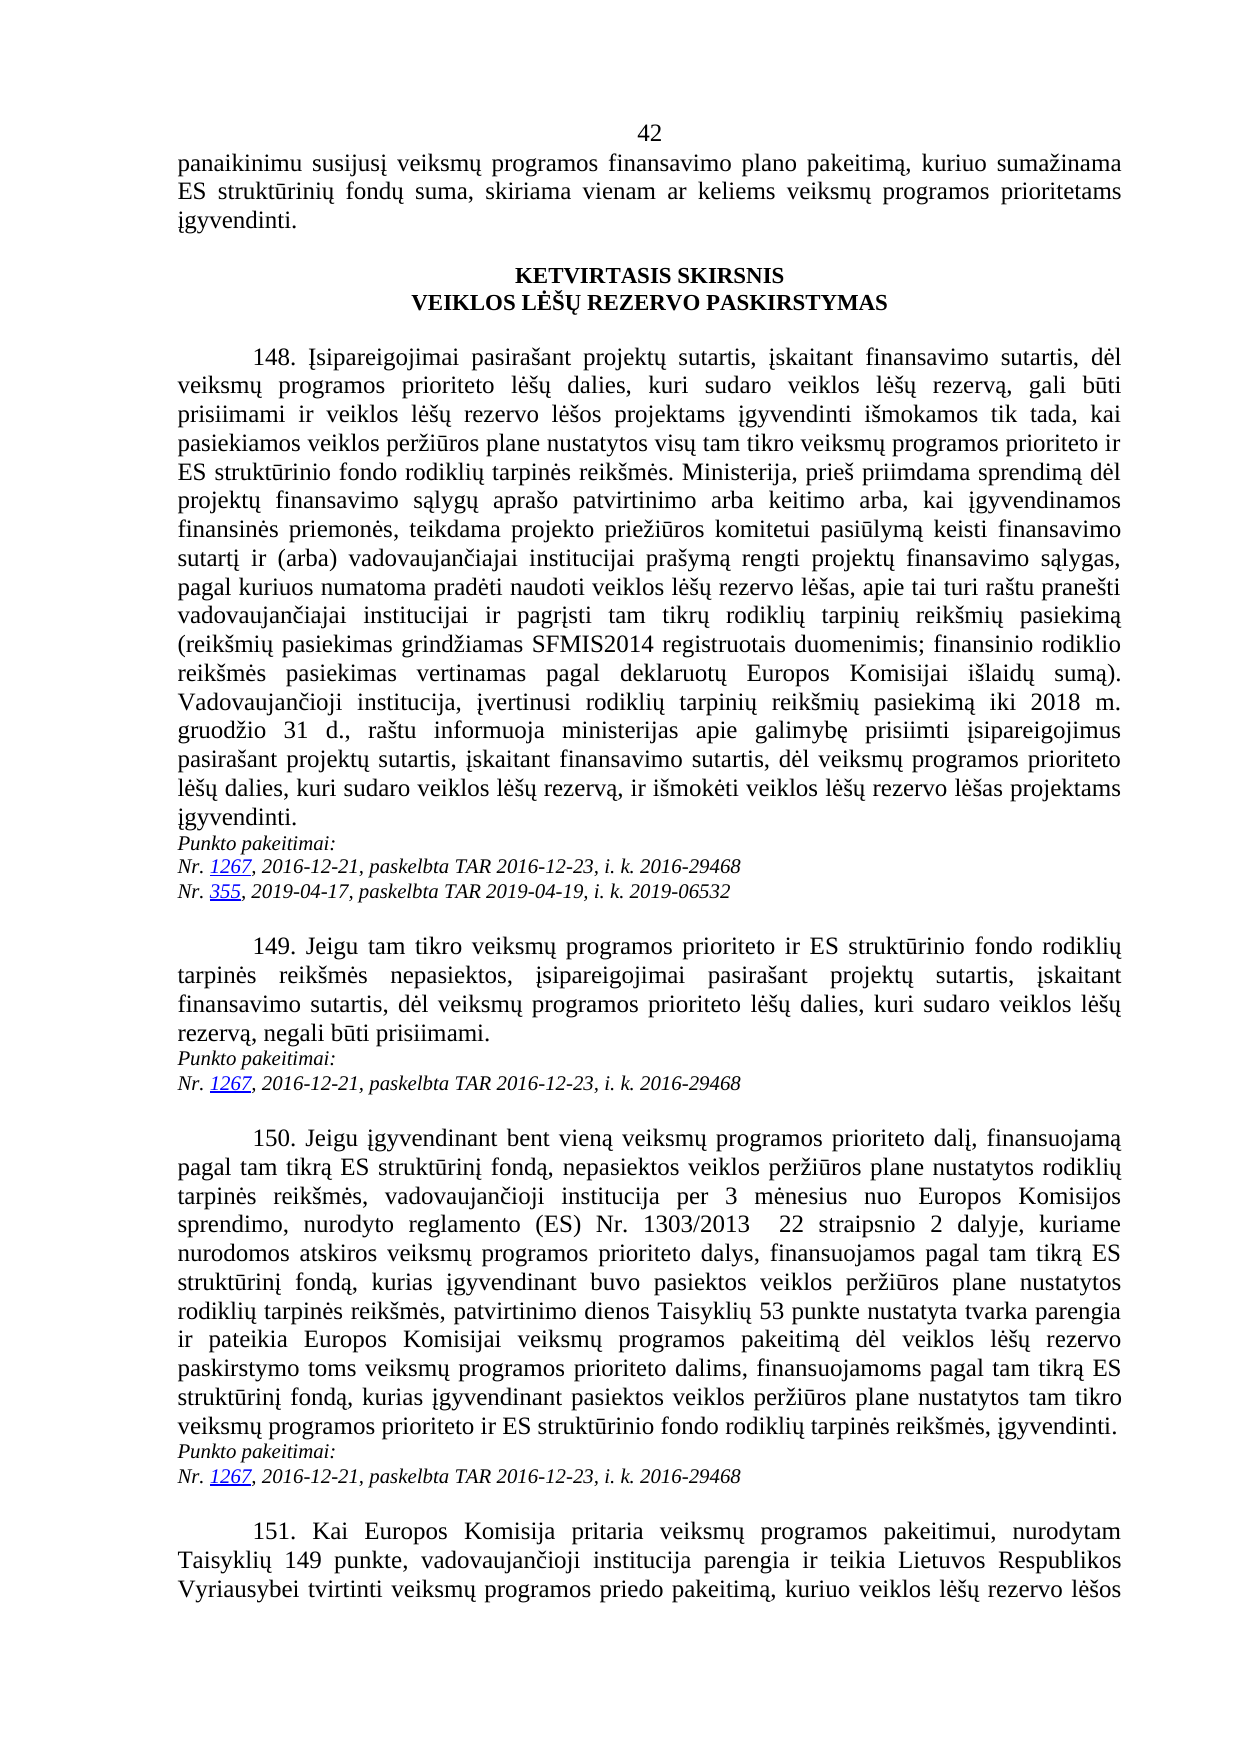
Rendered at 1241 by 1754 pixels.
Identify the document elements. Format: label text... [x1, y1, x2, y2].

text 150. Jeigu įgyvendinant bent vieną veiksmų programos prioriteto dalį, finansuojamą pagal tam tikrą ES struktūrinį fondą, nepasiektos veiklos peržiūros plane nustatytos rodiklių tarpinės reikšmės, vadovaujančioji institucija per 3 mėnesius nuo Europos Komisijos sprendimo, nurodyto reglamento (ES) Nr. 1303/2013 22 straipsnio 2 dalyje, kuriame nurodomos atskiros veiksmų programos prioriteto dalys, finansuojamos pagal tam tikrą ES struktūrinį fondą, kurias įgyvendinant buvo pasiektos veiklos peržiūros plane nustatytos rodiklių tarpinės reikšmės, patvirtinimo dienos Taisyklių 53 punkte nustatyta tvarka parengia ir pateikia Europos Komisijai veiksmų programos pakeitimą dėl veiklos lėšų rezervo paskirstymo toms veiksmų programos prioriteto dalims, finansuojamoms pagal tam tikrą ES struktūrinį fondą, kurias įgyvendinant pasiektos veiklos peržiūros plane nustatytos tam tikro veiksmų programos prioriteto ir ES struktūrinio fondo rodiklių tarpinės reikšmės, įgyvendinti. [177, 1123, 1122, 1439]
text Punkto pakeitimai: [177, 1439, 1122, 1463]
text 149. Jeigu tam tikro veiksmų programos prioriteto ir ES struktūrinio fondo rodiklių tarpinės reikšmės nepasiektos, įsipareigojimai pasirašant projektų sutartis, įskaitant finansavimo sutartis, dėl veiksmų programos prioriteto lėšų dalies, kuri sudaro veiklos lėšų rezervą, negali būti prisiimami. [177, 931, 1122, 1046]
text 151. Kai Europos Komisija pritaria veiksmų programos pakeitimui, nurodytam Taisyklių 149 punkte, vadovaujančioji institucija parengia ir teikia Lietuvos Respublikos Vyriausybei tvirtinti veiksmų programos priedo pakeitimą, kuriuo veiklos lėšų rezervo lėšos [177, 1516, 1122, 1603]
text Nr. 1267, 2016-12-21, paskelbta TAR 2016-12-23, i. k. 2016-29468 [177, 1463, 1122, 1488]
text Punkto pakeitimai: [177, 1046, 1122, 1070]
text panaikinimu susijusį veiksmų programos finansavimo plano pakeitimą, kuriuo sumažinama ES struktūrinių fondų suma, skiriama vienam ar keliems veiksmų programos prioritetams įgyvendinti. [177, 148, 1122, 234]
text Nr. 1267, 2016-12-21, paskelbta TAR 2016-12-23, i. k. 2016-29468 [177, 1070, 1122, 1094]
text VEIKLOS LĖŠŲ REZERVO PASKIRSTYMAS [177, 289, 1122, 315]
text Punkto pakeitimai: [177, 830, 1122, 854]
text Nr. 1267, 2016-12-21, paskelbta TAR 2016-12-23, i. k. 2016-29468 [177, 854, 1122, 878]
text Nr. 355, 2019-04-17, paskelbta TAR 2019-04-19, i. k. 2019-06532 [177, 878, 1122, 903]
text 148. Įsipareigojimai pasirašant projektų sutartis, įskaitant finansavimo sutartis, dėl veiksmų programos prioriteto lėšų dalies, kuri sudaro veiklos lėšų rezervą, gali būti prisiimami ir veiklos lėšų rezervo lėšos projektams įgyvendinti išmokamos tik tada, kai pasiekiamos veiklos peržiūros plane nustatytos visų tam tikro veiksmų programos prioriteto ir ES struktūrinio fondo rodiklių tarpinės reikšmės. Ministerija, prieš priimdama sprendimą dėl projektų finansavimo sąlygų aprašo patvirtinimo arba keitimo arba, kai įgyvendinamos finansinės priemonės, teikdama projekto priežiūros komitetui pasiūlymą keisti finansavimo sutartį ir (arba) vadovaujančiajai institucijai prašymą rengti projektų finansavimo sąlygas, pagal kuriuos numatoma pradėti naudoti veiklos lėšų rezervo lėšas, apie tai turi raštu pranešti vadovaujančiajai institucijai ir pagrįsti tam tikrų rodiklių tarpinių reikšmių pasiekimą (reikšmių pasiekimas grindžiamas SFMIS2014 registruotais duomenimis; finansinio rodiklio reikšmės pasiekimas vertinamas pagal deklaruotų Europos Komisijai išlaidų sumą). Vadovaujančioji institucija, įvertinusi rodiklių tarpinių reikšmių pasiekimą iki 2018 m. gruodžio 31 d., raštu informuoja ministerijas apie galimybę prisiimti įsipareigojimus pasirašant projektų sutartis, įskaitant finansavimo sutartis, dėl veiksmų programos prioriteto lėšų dalies, kuri sudaro veiklos lėšų rezervą, ir išmokėti veiklos lėšų rezervo lėšas projektams įgyvendinti. [177, 342, 1122, 830]
subtitle KETVIRTASIS SKIRSNIS [177, 263, 1122, 289]
